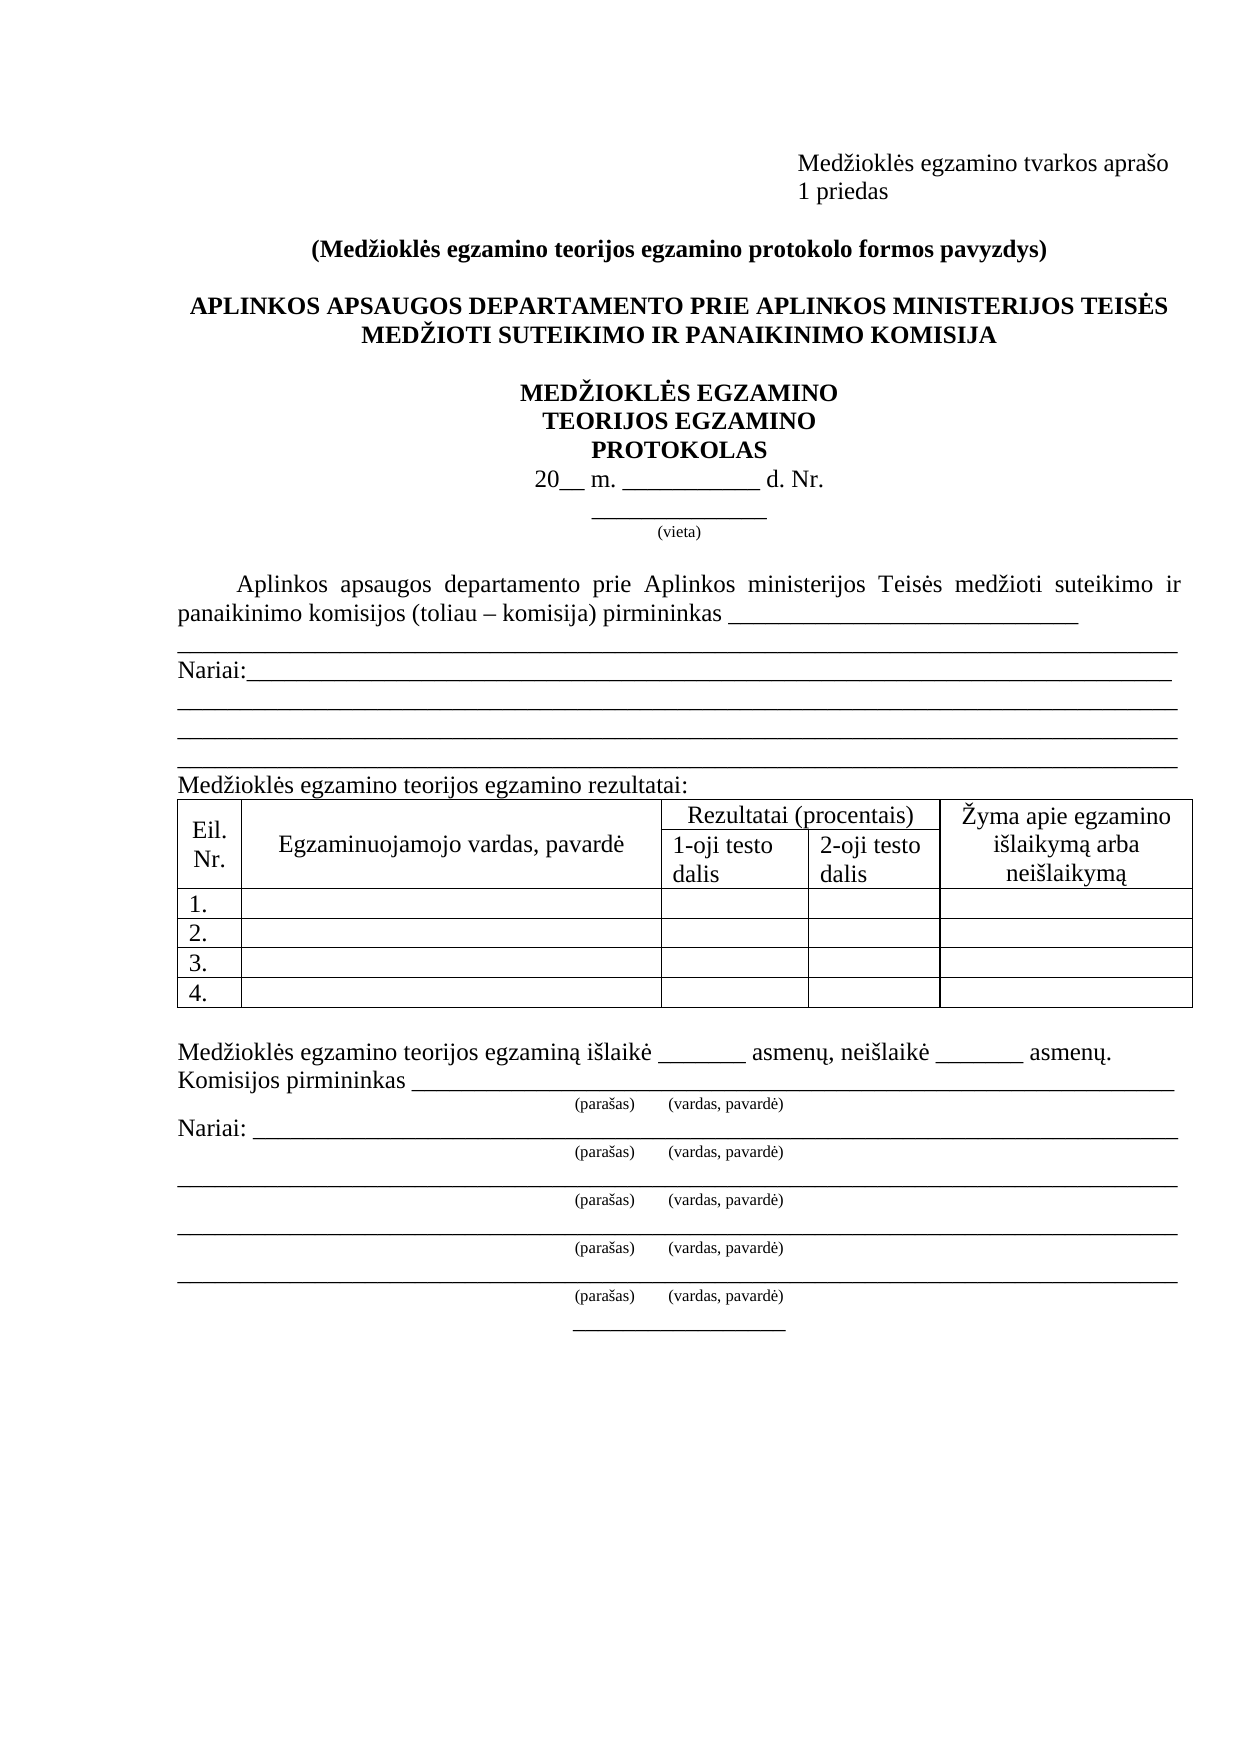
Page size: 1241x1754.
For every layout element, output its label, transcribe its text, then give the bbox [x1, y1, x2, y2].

text (parašas) (vardas, pavardė) [177, 1286, 1181, 1305]
text (vieta) [177, 521, 1181, 541]
text (parašas) (vardas, pavardė) [177, 1094, 1181, 1113]
text Komisijos pirmininkas _____________________________________________________________ [177, 1065, 1181, 1094]
table_cell [941, 978, 1192, 1007]
table_header Eil. Nr. [178, 800, 241, 888]
text Aplinkos apsaugos departamento prie Aplinkos ministerijos Teisės medžioti suteikimo ir panaikinimo komisijos (toliau – komisija) pirmininkas ____________________________ [177, 569, 1181, 627]
text (parašas) (vardas, pavardė) [177, 1142, 1181, 1161]
text 1 priedas [177, 176, 1181, 205]
table_cell [809, 978, 939, 1007]
table_cell [809, 889, 939, 917]
text (Medžioklės egzamino teorijos egzamino protokolo formos pavyzdys) [177, 234, 1181, 263]
text (parašas) (vardas, pavardė) [177, 1190, 1181, 1209]
text Medžioklės egzamino tvarkos aprašo [177, 148, 1181, 176]
text ________________________________________________________________________________ [177, 713, 1181, 742]
text ______________ [177, 493, 1181, 521]
table_cell [242, 889, 661, 917]
text protokolas [177, 435, 1181, 464]
table_cell [662, 889, 808, 917]
table_cell [242, 978, 661, 1007]
text Medžioklės egzamino teorijos egzaminą išlaikė _______ asmenų, neišlaikė _______ asmenų. [177, 1037, 1192, 1065]
table_cell 4. [178, 978, 241, 1007]
text (parašas) (vardas, pavardė) [177, 1238, 1181, 1257]
table_header Egzaminuojamojo vardas, pavardė [242, 800, 661, 888]
table_cell [242, 919, 661, 947]
text ________________________________________________________________________________ [177, 627, 1181, 656]
table_header Rezultatai (procentais) [662, 800, 939, 829]
table_cell [662, 948, 808, 977]
text ________________________________________________________________________________ [177, 1257, 1181, 1286]
table_cell [809, 919, 939, 947]
table_header Žyma apie egzamino išlaikymą arba neišlaikymą [941, 800, 1192, 888]
text 20__ m. ___________ d. Nr. [177, 464, 1181, 493]
text ________________________________________________________________________________ [177, 684, 1181, 713]
text ________________________________________________________________________________ [177, 1161, 1181, 1190]
table_cell 2-oji testo dalis [809, 830, 939, 888]
table_cell 1-oji testo dalis [662, 830, 808, 888]
text _________________ [177, 1305, 1181, 1334]
text ________________________________________________________________________________ [177, 742, 1181, 771]
text Nariai: __________________________________________________________________________ [177, 1113, 1181, 1142]
text Nariai:__________________________________________________________________________ [177, 656, 1181, 684]
table_cell [662, 978, 808, 1007]
table_cell 1. [178, 889, 241, 917]
text MEDŽIOKLĖS EGZAMINO [177, 378, 1181, 406]
text Medžioklės egzamino teorijos egzamino rezultatai: [177, 771, 1181, 799]
text teoriJOS egzamino [177, 406, 1181, 435]
table_cell [662, 919, 808, 947]
table_cell [941, 919, 1192, 947]
table_cell [941, 948, 1192, 977]
text APLINKOS APSAUGOS DEPARTAMENTO PRIE APLINKOS MINISTERIJOS teisės medžioti suteikimo ir panaikinimo komisija [177, 291, 1181, 349]
table_cell [242, 948, 661, 977]
table_cell [941, 889, 1192, 917]
table_cell [809, 948, 939, 977]
text ________________________________________________________________________________ [177, 1209, 1181, 1238]
table_cell 3. [178, 948, 241, 977]
table_cell 2. [178, 919, 241, 947]
